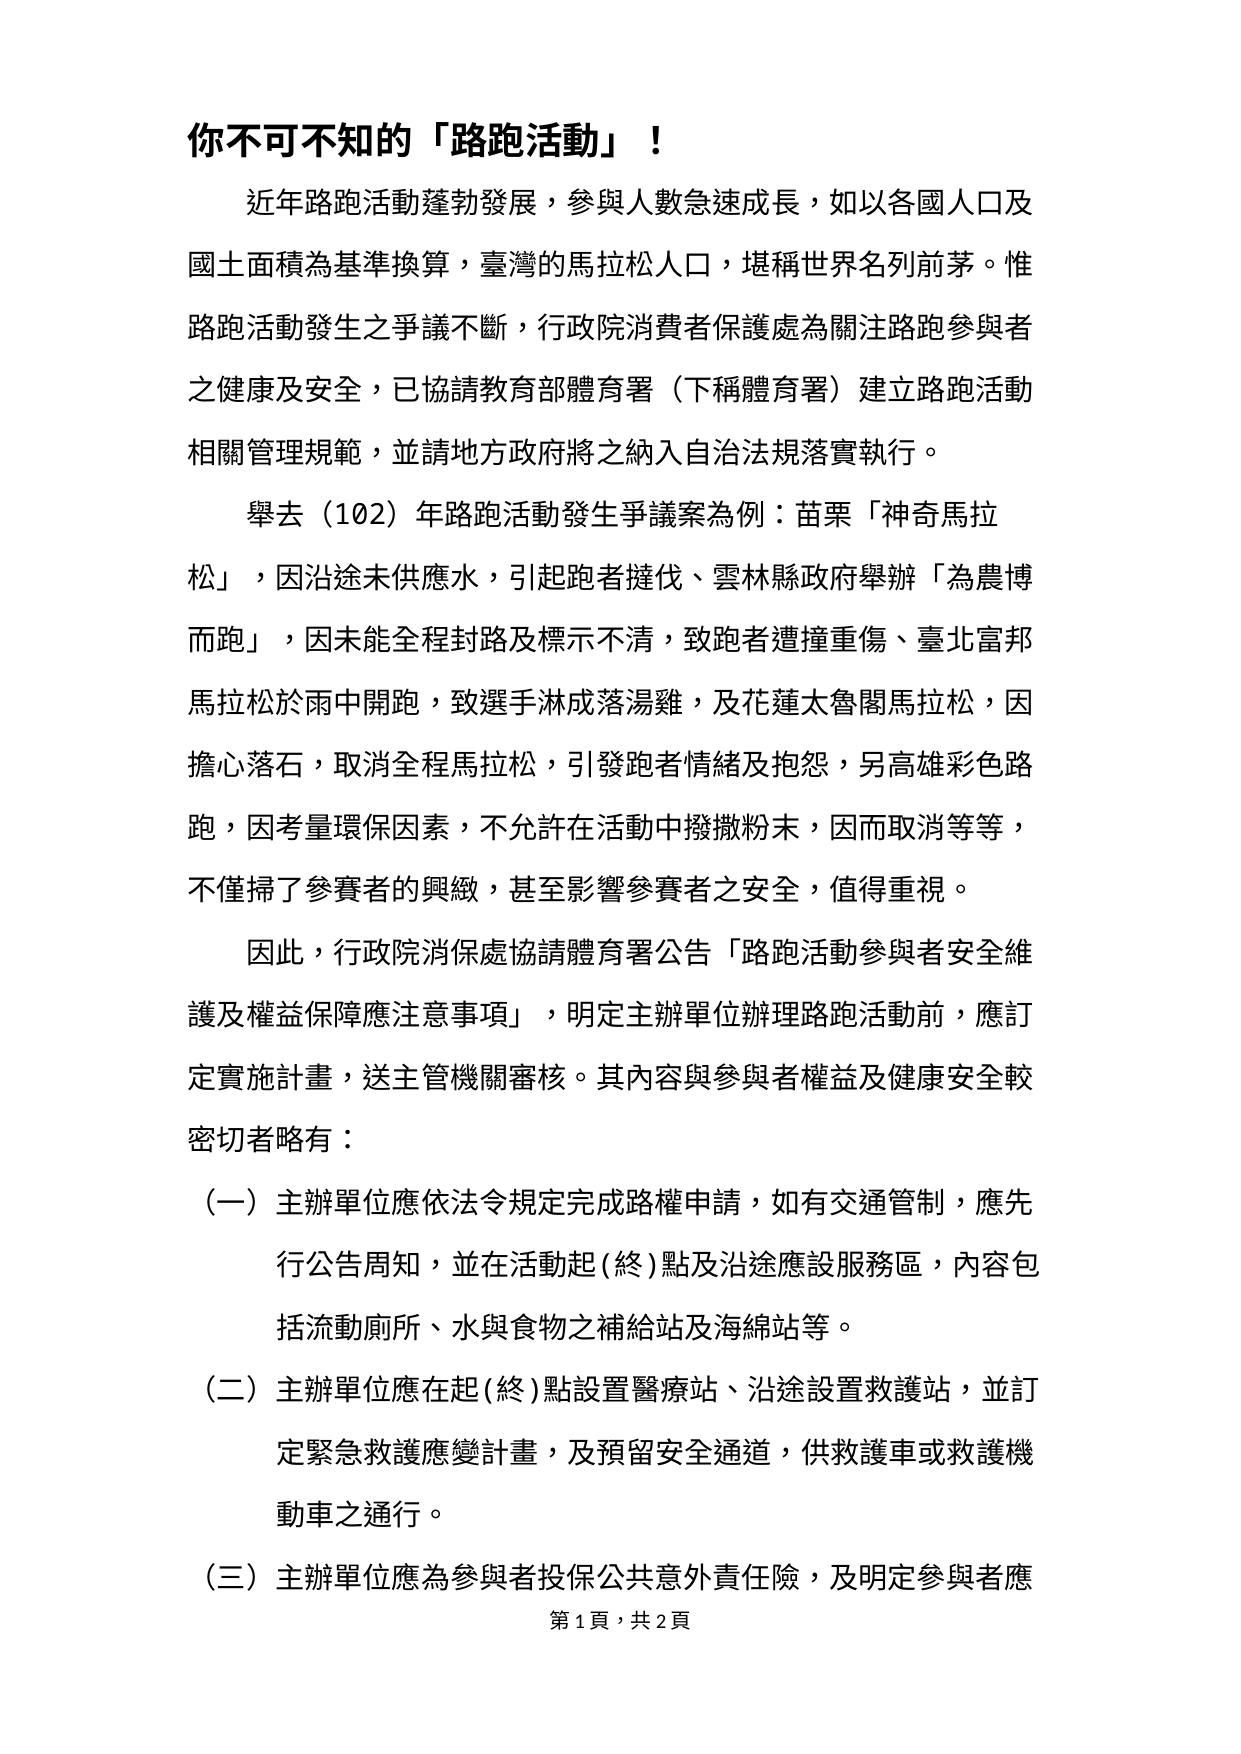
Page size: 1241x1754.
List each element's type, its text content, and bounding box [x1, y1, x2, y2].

text （二）主辦單位應在起(終)點設置醫療站、沿途設置救護站，並訂定緊急救護應變計畫，及預留安全通道，供救護車或救護機動車之通行。 [187, 1346, 1053, 1534]
text 舉去（102）年路跑活動發生爭議案為例：苗栗「神奇馬拉松」，因沿途未供應水，引起跑者撻伐、雲林縣政府舉辦「為農博而跑」，因未能全程封路及標示不清，致跑者遭撞重傷、臺北富邦馬拉松於雨中開跑，致選手淋成落湯雞，及花蓮太魯閣馬拉松，因擔心落石，取消全程馬拉松，引發跑者情緒及抱怨，另高雄彩色路跑，因考量環保因素，不允許在活動中撥撒粉末，因而取消等等，不僅掃了參賽者的興緻，甚至影響參賽者之安全，值得重視。 [187, 471, 1053, 909]
text （三）主辦單位應為參與者投保公共意外責任險，及明定參與者應繳交之費用及退賽或退費辦法，如有提供參與者優惠措施時，應事先公告，並依公告內容給付。 [187, 1534, 1053, 1596]
text 近年路跑活動蓬勃發展，參與人數急速成長，如以各國人口及國土面積為基準換算，臺灣的馬拉松人口，堪稱世界名列前茅。惟路跑活動發生之爭議不斷，行政院消費者保護處為關注路跑參與者之健康及安全，已協請教育部體育署（下稱體育署）建立路跑活動相關管理規範，並請地方政府將之納入自治法規落實執行。 [187, 159, 1053, 471]
text 你不可不知的「路跑活動」！ [187, 96, 1053, 159]
text 因此，行政院消保處協請體育署公告「路跑活動參與者安全維護及權益保障應注意事項」，明定主辦單位辦理路跑活動前，應訂定實施計畫，送主管機關審核。其內容與參與者權益及健康安全較密切者略有： [187, 909, 1053, 1159]
text （一）主辦單位應依法令規定完成路權申請，如有交通管制，應先行公告周知，並在活動起(終)點及沿途應設服務區，內容包括流動廁所、水與食物之補給站及海綿站等。 [187, 1159, 1053, 1346]
